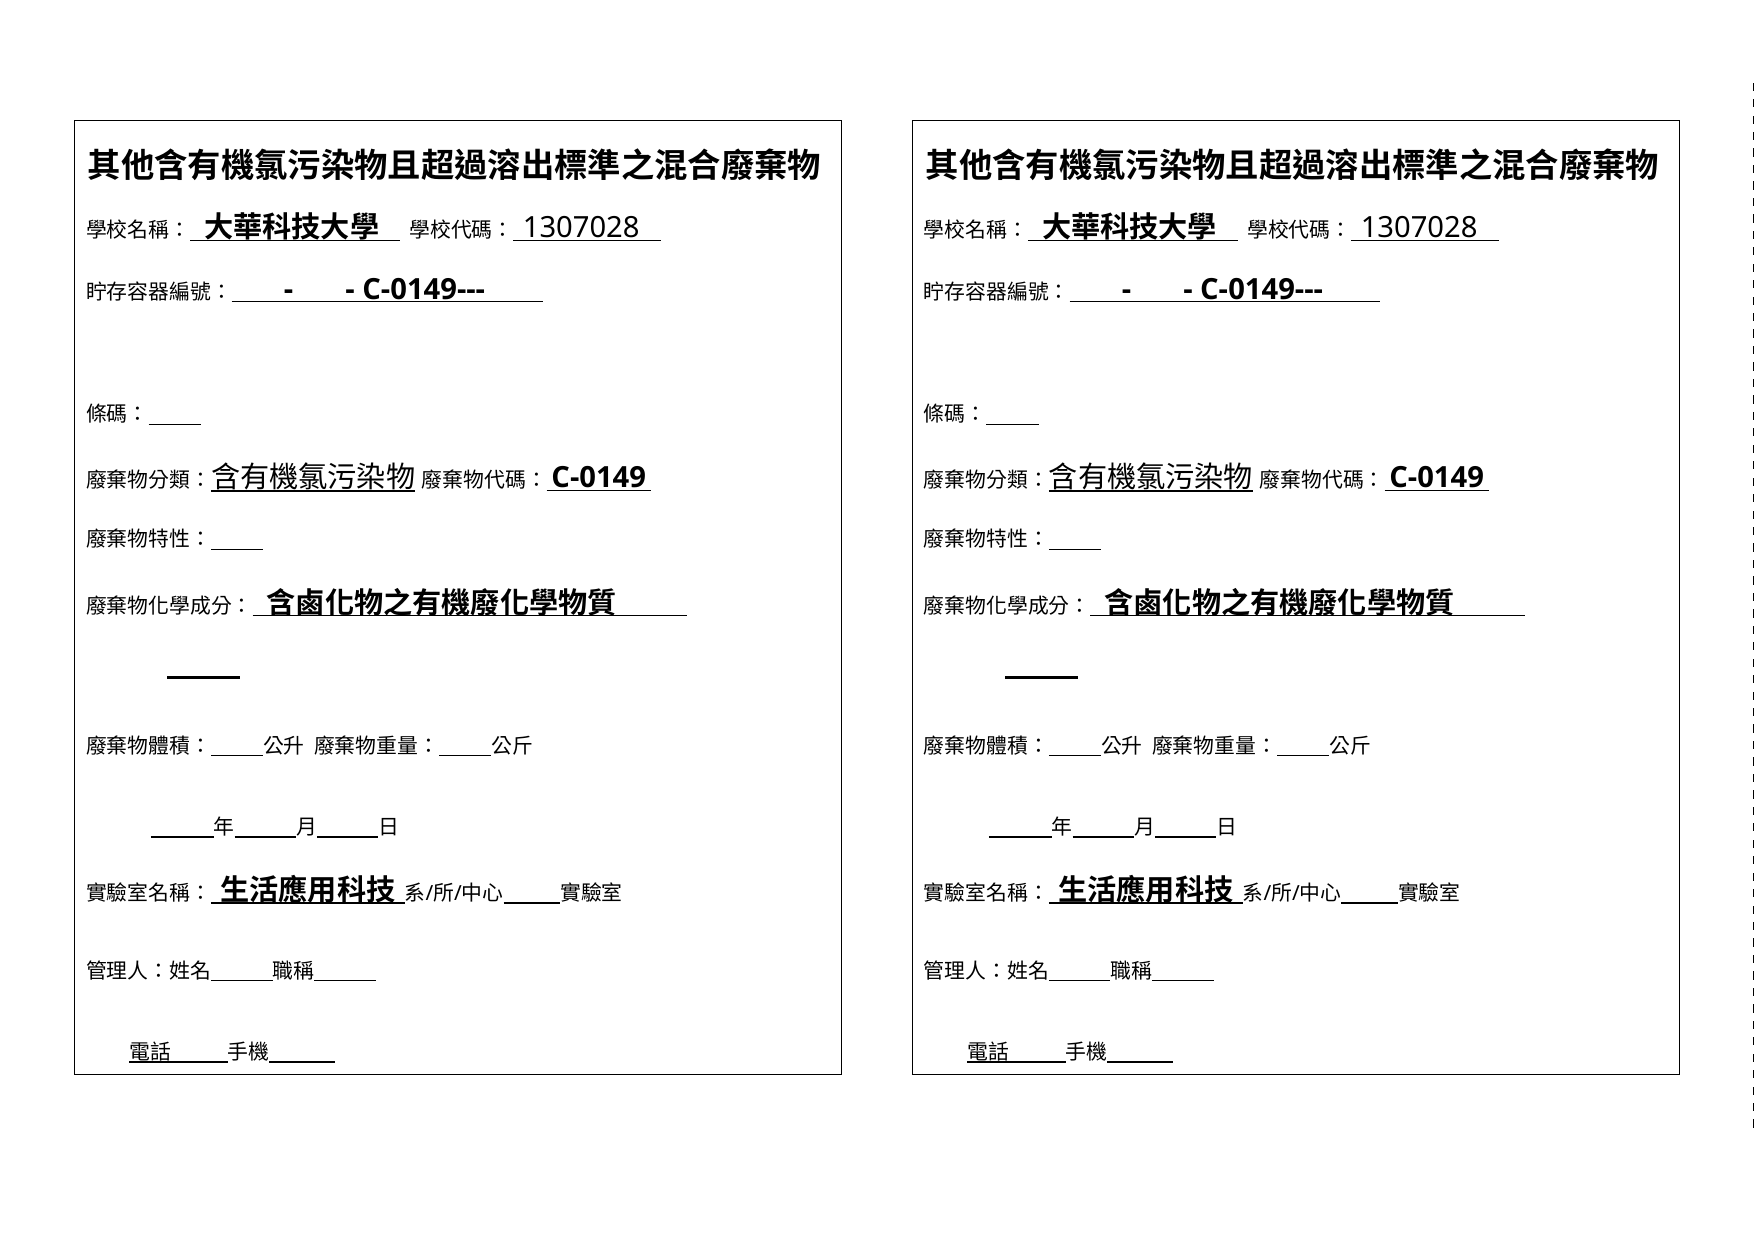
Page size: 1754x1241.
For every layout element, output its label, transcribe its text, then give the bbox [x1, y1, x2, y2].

table_header 其他含有機氯污染物且超過溶出標準之混合廢棄物 學校名稱： 大華科技大學 學校代碼： 1307028 眝存容器編號： - - C-0149--- 條碼： 廢棄物分類：含有機氯污染物 廢棄物代碼： C-0149 廢棄物特性： 廢棄物化學成分： 含鹵化物之有機廢化學物質 廢棄物體積： 公升 廢棄物重量： 公斤 年 月 日 實驗室名稱： 生活應用科技 系/所/中心 實驗室 管理人：姓名 職稱 電話 手機 [75, 121, 841, 1073]
table_header 其他含有機氯污染物且超過溶出標準之混合廢棄物 學校名稱： 大華科技大學 學校代碼： 1307028 眝存容器編號： - - C-0149--- 條碼： 廢棄物分類：含有機氯污染物 廢棄物代碼： C-0149 廢棄物特性： 廢棄物化學成分： 含鹵化物之有機廢化學物質 廢棄物體積： 公升 廢棄物重量： 公斤 年 月 日 實驗室名稱： 生活應用科技 系/所/中心 實驗室 管理人：姓名 職稱 電話 手機 [913, 121, 1679, 1073]
table_header [842, 120, 912, 1073]
